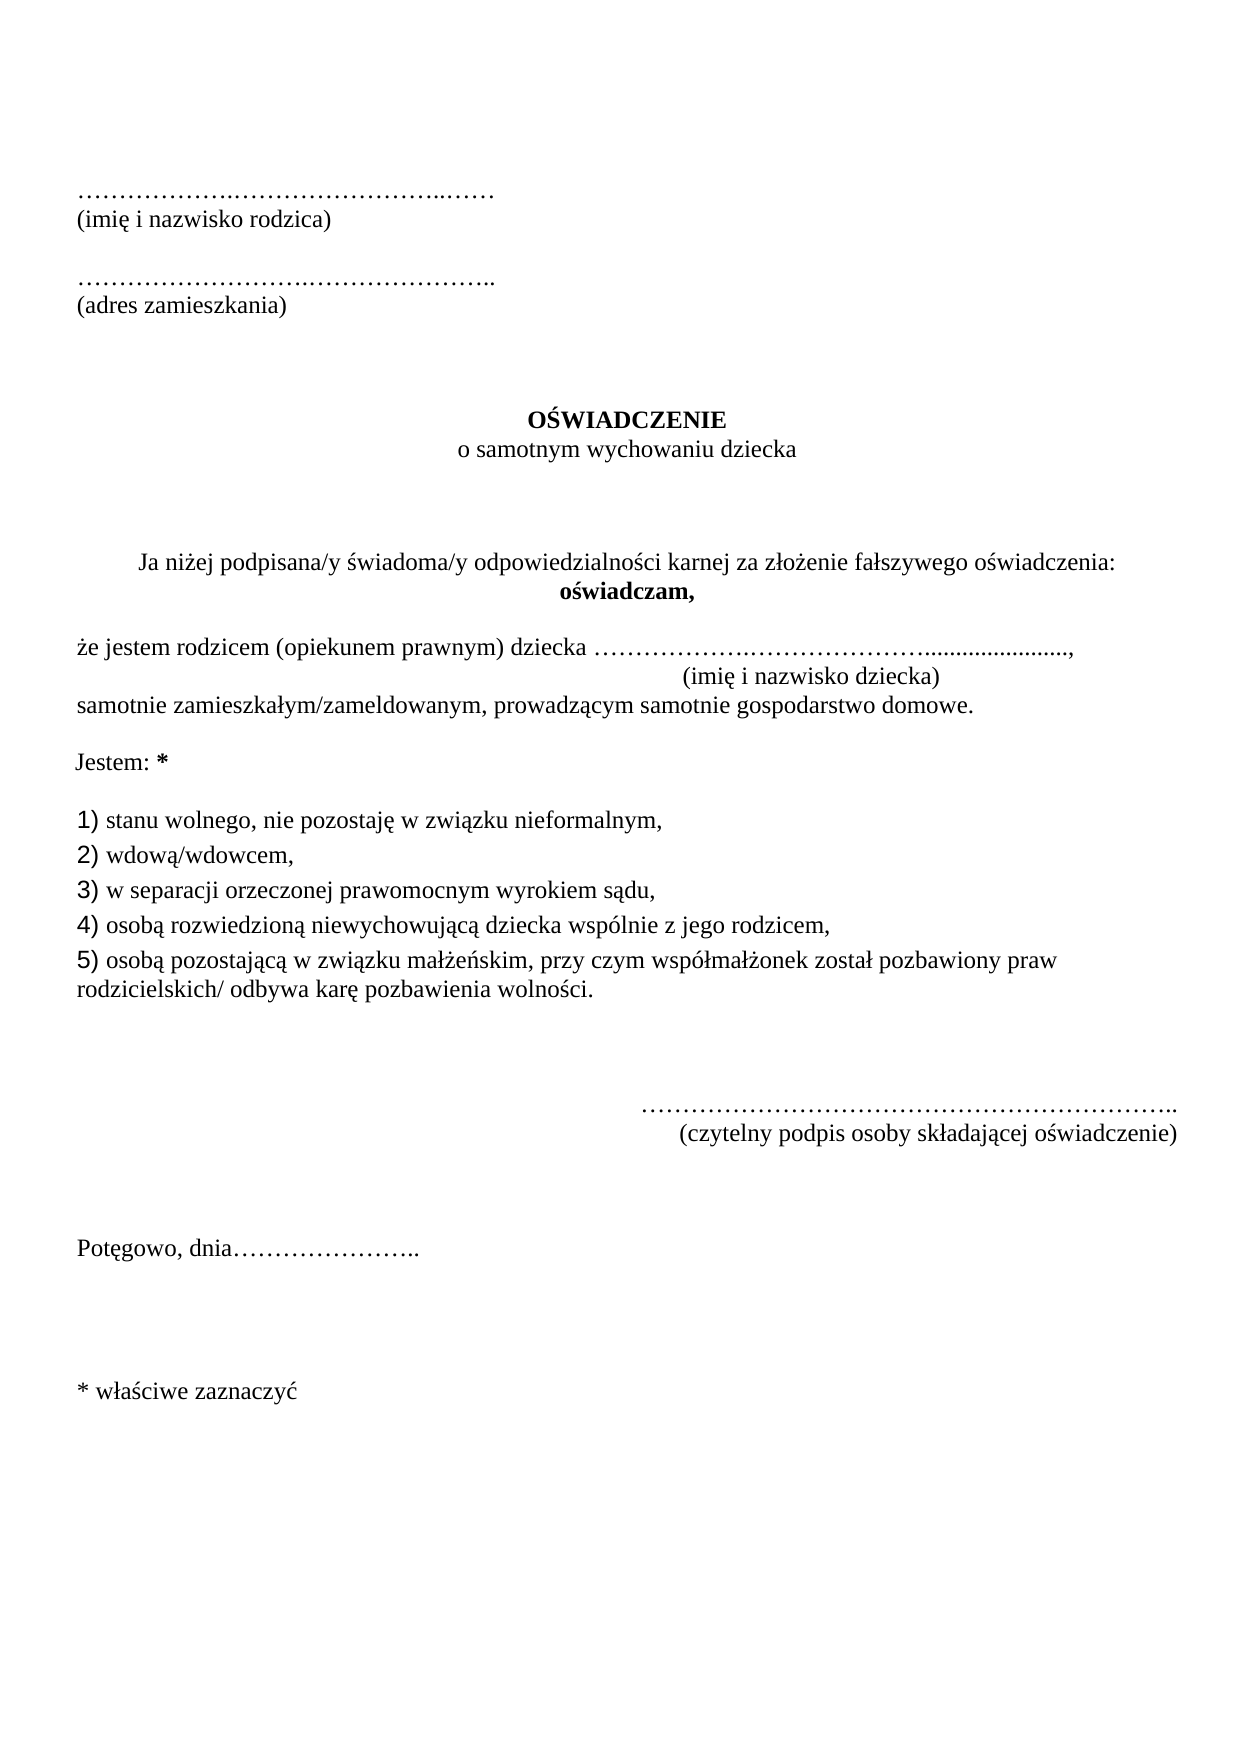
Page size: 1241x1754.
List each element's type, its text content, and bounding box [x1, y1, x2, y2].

text OŚWIADCZENIE [77, 406, 1177, 434]
text oświadczam, [77, 576, 1177, 604]
text że jestem rodzicem (opiekunem prawnym) dziecka ……………….…………………......................., [77, 632, 1177, 661]
text 4) osobą rozwiedzioną niewychowującą dziecka wspólnie z jego rodzicem, [77, 910, 1177, 939]
text 2) wdową/wdowcem, [77, 840, 1177, 869]
text o samotnym wychowaniu dziecka [77, 434, 1177, 463]
text ……………….……………………..…… [77, 176, 1177, 204]
text Potęgowo, dnia………………….. [77, 1233, 1177, 1261]
text samotnie zamieszkałym/zameldowanym, prowadzącym samotnie gospodarstwo domowe. [77, 690, 1177, 718]
text (imię i nazwisko dziecka) [77, 661, 1177, 690]
text (imię i nazwisko rodzica) [77, 204, 1177, 233]
text Ja niżej podpisana/y świadoma/y odpowiedzialności karnej za złożenie fałszywego oświadczenia: [77, 547, 1177, 576]
text 5) osobą pozostającą w związku małżeńskim, przy czym współmałżonek został pozbawiony praw rodzicielskich/ odbywa karę pozbawienia wolności. [77, 945, 1177, 1003]
text 1) stanu wolnego, nie pozostaję w związku nieformalnym, [77, 805, 1177, 833]
text ……………………….………………….. [77, 262, 1177, 291]
text (adres zamieszkania) [77, 291, 1177, 319]
text 3) w separacji orzeczonej prawomocnym wyrokiem sądu, [77, 875, 1177, 904]
text Jestem: * [75, 747, 1177, 776]
text ……………………………………………………….. [77, 1089, 1177, 1118]
text * właściwe zaznaczyć [77, 1376, 1177, 1405]
text (czytelny podpis osoby składającej oświadczenie) [77, 1118, 1177, 1146]
